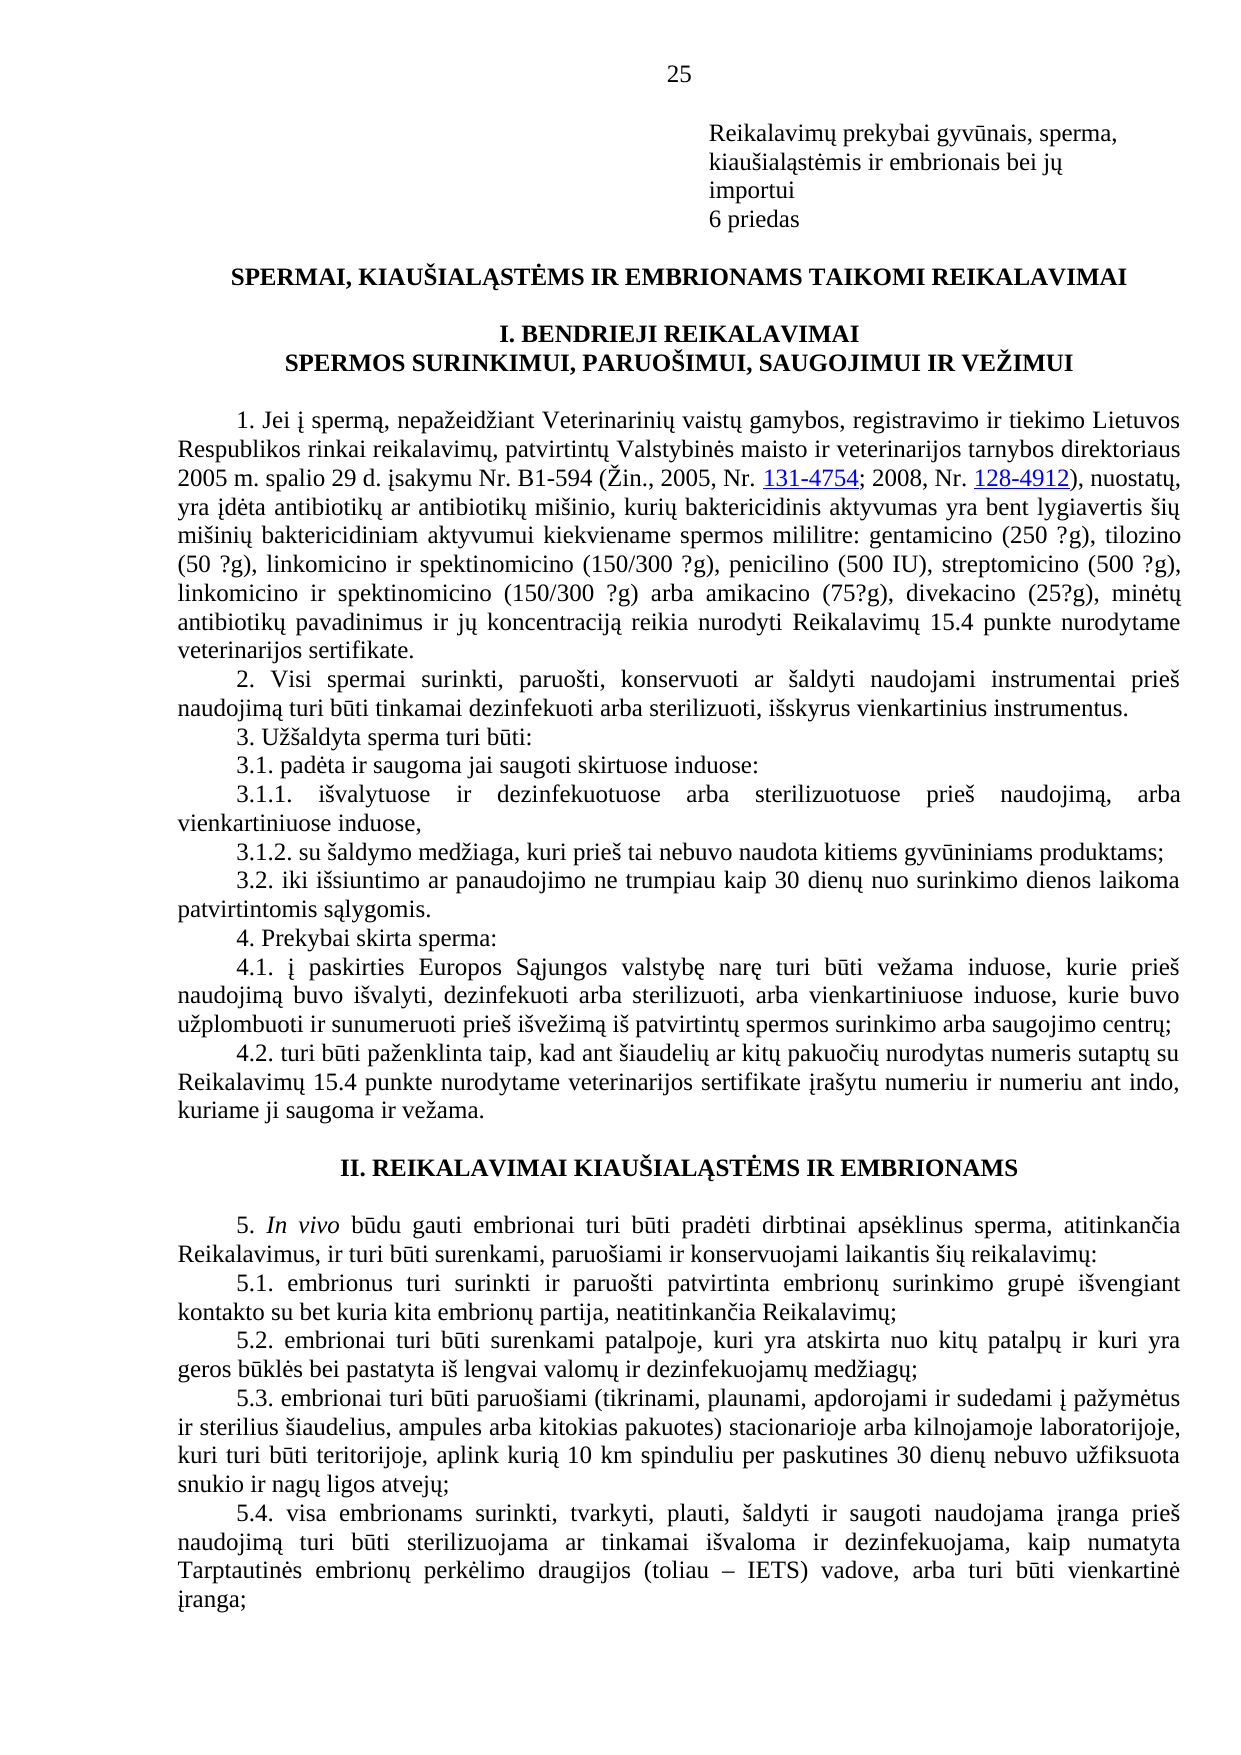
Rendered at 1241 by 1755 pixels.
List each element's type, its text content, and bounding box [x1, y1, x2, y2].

text 3.2. iki išsiuntimo ar panaudojimo ne trumpiau kaip 30 dienų nuo surinkimo dienos laikoma patvirtintomis sąlygomis. [177, 866, 1181, 923]
text 5.2. embrionai turi būti surenkami patalpoje, kuri yra atskirta nuo kitų patalpų ir kuri yra geros būklės bei pastatyta iš lengvai valomų ir dezinfekuojamų medžiagų; [177, 1326, 1181, 1383]
text 6 priedas [177, 204, 1181, 233]
text 4. Prekybai skirta sperma: [177, 923, 1181, 952]
text Reikalavimų prekybai gyvūnais, sperma, [709, 118, 1181, 147]
text 5. In vivo būdu gauti embrionai turi būti pradėti dirbtinai apsėklinus sperma, atitinkančia Reikalavimus, ir turi būti surenkami, paruošiami ir konservuojami laikantis šių reikalavimų: [177, 1211, 1181, 1268]
text 4.2. turi būti paženklinta taip, kad ant šiaudelių ar kitų pakuočių nurodytas numeris sutaptų su Reikalavimų 15.4 punkte nurodytame veterinarijos sertifikate įrašytu numeriu ir numeriu ant indo, kuriame ji saugoma ir vežama. [177, 1038, 1181, 1124]
text 5.4. visa embrionams surinkti, tvarkyti, plauti, šaldyti ir saugoti naudojama įranga prieš naudojimą turi būti sterilizuojama ar tinkamai išvaloma ir dezinfekuojama, kaip numatyta Tarptautinės embrionų perkėlimo draugijos (toliau – IETS) vadove, arba turi būti vienkartinė įranga; [177, 1498, 1181, 1613]
text 4.1. į paskirties Europos Sąjungos valstybę narę turi būti vežama induose, kurie prieš naudojimą buvo išvalyti, dezinfekuoti arba sterilizuoti, arba vienkartiniuose induose, kurie buvo užplombuoti ir sunumeruoti prieš išvežimą iš patvirtintų spermos surinkimo arba saugojimo centrų; [177, 952, 1181, 1038]
text 5.1. embrionus turi surinkti ir paruošti patvirtinta embrionų surinkimo grupė išvengiant kontakto su bet kuria kita embrionų partija, neatitinkančia Reikalavimų; [177, 1268, 1181, 1326]
text 3.1.1. išvalytuose ir dezinfekuotuose arba sterilizuotuose prieš naudojimą, arba vienkartiniuose induose, [177, 779, 1181, 837]
text kiaušialąstėmis ir embrionais bei jų [177, 147, 1181, 176]
text 3.1. padėta ir saugoma jai saugoti skirtuose induose: [177, 751, 1181, 779]
text importui [177, 176, 1181, 204]
text 5.3. embrionai turi būti paruošiami (tikrinami, plaunami, apdorojami ir sudedami į pažymėtus ir sterilius šiaudelius, ampules arba kitokias pakuotes) stacionarioje arba kilnojamoje laboratorijoje, kuri turi būti teritorijoje, aplink kurią 10 km spinduliu per paskutines 30 dienų nebuvo užfiksuota snukio ir nagų ligos atvejų; [177, 1383, 1181, 1498]
text II. REIKALAVIMAI KIAUŠIALĄSTĖMS IR EMBRIONAMS [177, 1153, 1181, 1182]
text SPERMAI, KIAUŠIALĄSTĖMS IR EMBRIONAMS TAIKOMI REIKALAVIMAI [177, 262, 1181, 291]
text SPERMOS SURINKIMUI, PARUOŠIMUI, SAUGOJIMUI IR VEŽIMUI [177, 348, 1181, 377]
text I. BENDRIEJI REIKALAVIMAI [177, 319, 1181, 348]
text 2. Visi spermai surinkti, paruošti, konservuoti ar šaldyti naudojami instrumentai prieš naudojimą turi būti tinkamai dezinfekuoti arba sterilizuoti, išskyrus vienkartinius instrumentus. [177, 664, 1181, 722]
text 3.1.2. su šaldymo medžiaga, kuri prieš tai nebuvo naudota kitiems gyvūniniams produktams; [177, 837, 1181, 866]
text 3. Užšaldyta sperma turi būti: [177, 722, 1181, 751]
text 1. Jei į spermą, nepažeidžiant Veterinarinių vaistų gamybos, registravimo ir tiekimo Lietuvos Respublikos rinkai reikalavimų, patvirtintų Valstybinės maisto ir veterinarijos tarnybos direktoriaus 2005 m. spalio 29 d. įsakymu Nr. B1-594 (Žin., 2005, Nr. 131-4754; 2008, Nr. 128-4912), nuostatų, yra įdėta antibiotikų ar antibiotikų mišinio, kurių baktericidinis aktyvumas yra bent lygiavertis šių mišinių baktericidiniam aktyvumui kiekviename spermos mililitre: gentamicino (250 ?miug), tilozino (50 ?miug), linkomicino ir spektinomicino (150/300 ?miug), penicilino (500 IU), streptomicino (500 ?miug), linkomicino ir spektinomicino (150/300 ?miug) arba amikacino (75?miug), divekacino (25?miug), minėtų antibiotikų pavadinimus ir jų koncentraciją reikia nurodyti Reikalavimų 15.4 punkte nurodytame veterinarijos sertifikate. [177, 406, 1181, 664]
